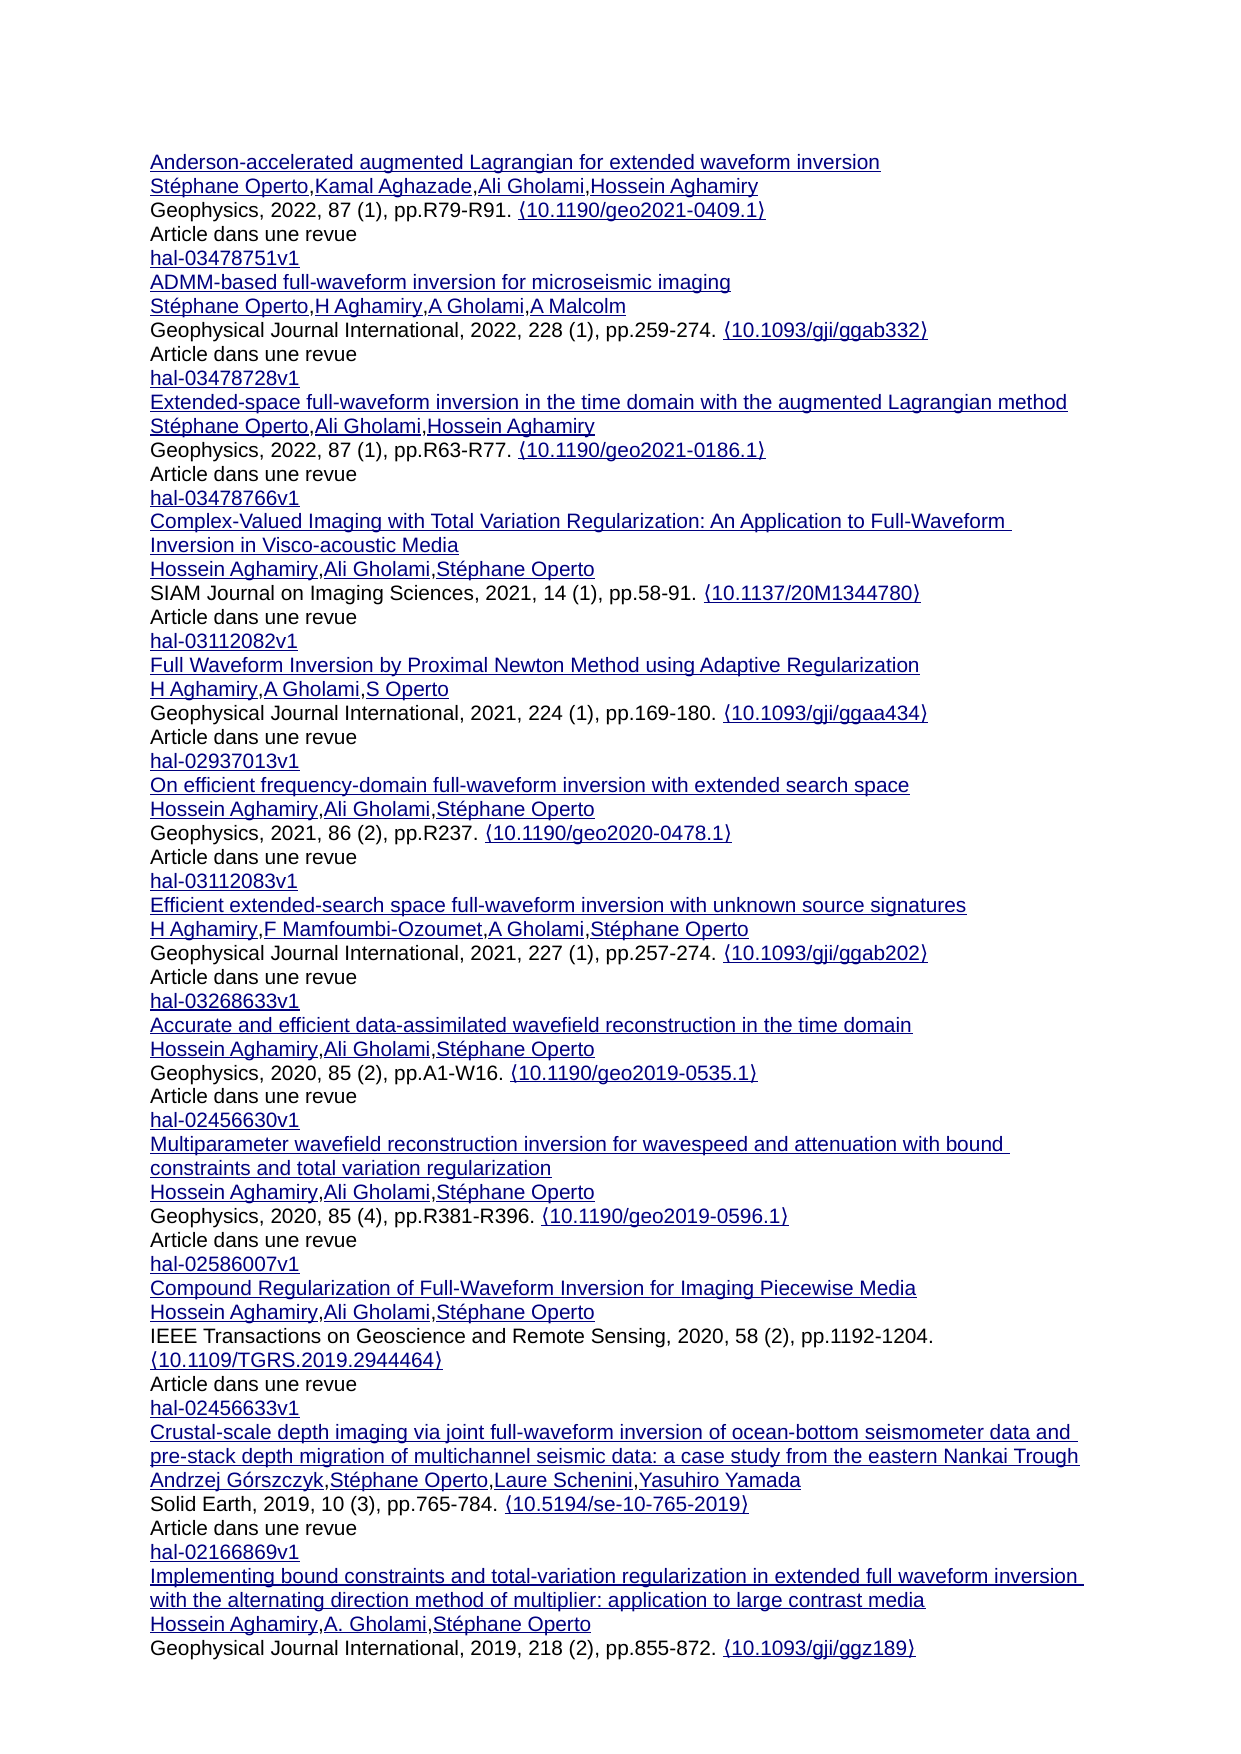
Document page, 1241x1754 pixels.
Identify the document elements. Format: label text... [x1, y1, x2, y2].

table_cell Crustal-scale depth imaging via joint full-waveform inversion of ocean-bottom seismometer data and pre-stack depth migration of multichannel seismic data: a case study from the eastern Nankai Trough Andrzej Górszczyk,Stéphane Operto,Laure Schenini,Yasuhiro Yamada Solid Earth, 2019, 10 (3), pp.765-784. ⟨10.5194/se-10-765-2019⟩ Article dans une revue hal-02166869v1 [150, 1420, 1090, 1563]
table_cell Compound Regularization of Full-Waveform Inversion for Imaging Piecewise Media Hossein Aghamiry,Ali Gholami,Stéphane Operto IEEE Transactions on Geoscience and Remote Sensing, 2020, 58 (2), pp.1192-1204. ⟨10.1109/TGRS.2019.2944464⟩ Article dans une revue hal-02456633v1 [150, 1276, 1090, 1420]
table_cell On efficient frequency-domain full-waveform inversion with extended search space Hossein Aghamiry,Ali Gholami,Stéphane Operto Geophysics, 2021, 86 (2), pp.R237. ⟨10.1190/geo2020-0478.1⟩ Article dans une revue hal-03112083v1 [150, 773, 1090, 893]
table_cell Implementing bound constraints and total-variation regularization in extended full waveform inversion with the alternating direction method of multiplier: application to large contrast media Hossein Aghamiry,A. Gholami,Stéphane Operto Geophysical Journal International, 2019, 218 (2), pp.855-872. ⟨10.1093/gji/ggz189⟩ [150, 1564, 1090, 1659]
table_cell Multiparameter wavefield reconstruction inversion for wavespeed and attenuation with bound constraints and total variation regularization Hossein Aghamiry,Ali Gholami,Stéphane Operto Geophysics, 2020, 85 (4), pp.R381-R396. ⟨10.1190/geo2019-0596.1⟩ Article dans une revue hal-02586007v1 [150, 1132, 1090, 1276]
table_cell Accurate and efficient data-assimilated wavefield reconstruction in the time domain Hossein Aghamiry,Ali Gholami,Stéphane Operto Geophysics, 2020, 85 (2), pp.A1-W16. ⟨10.1190/geo2019-0535.1⟩ Article dans une revue hal-02456630v1 [150, 1013, 1090, 1132]
table_cell Efficient extended-search space full-waveform inversion with unknown source signatures H Aghamiry,F Mamfoumbi-Ozoumet,A Gholami,Stéphane Operto Geophysical Journal International, 2021, 227 (1), pp.257-274. ⟨10.1093/gji/ggab202⟩ Article dans une revue hal-03268633v1 [150, 893, 1090, 1012]
table_cell Full Waveform Inversion by Proximal Newton Method using Adaptive Regularization H Aghamiry,A Gholami,S Operto Geophysical Journal International, 2021, 224 (1), pp.169-180. ⟨10.1093/gji/ggaa434⟩ Article dans une revue hal-02937013v1 [150, 653, 1090, 773]
table_cell ADMM-based full-waveform inversion for microseismic imaging Stéphane Operto,H Aghamiry,A Gholami,A Malcolm Geophysical Journal International, 2022, 228 (1), pp.259-274. ⟨10.1093/gji/ggab332⟩ Article dans une revue hal-03478728v1 [150, 270, 1090, 389]
table_cell Complex-Valued Imaging with Total Variation Regularization: An Application to Full-Waveform Inversion in Visco-acoustic Media Hossein Aghamiry,Ali Gholami,Stéphane Operto SIAM Journal on Imaging Sciences, 2021, 14 (1), pp.58-91. ⟨10.1137/20M1344780⟩ Article dans une revue hal-03112082v1 [150, 509, 1090, 653]
table_cell Extended-space full-waveform inversion in the time domain with the augmented Lagrangian method Stéphane Operto,Ali Gholami,Hossein Aghamiry Geophysics, 2022, 87 (1), pp.R63-R77. ⟨10.1190/geo2021-0186.1⟩ Article dans une revue hal-03478766v1 [150, 390, 1090, 509]
table_cell Anderson-accelerated augmented Lagrangian for extended waveform inversion Stéphane Operto,Kamal Aghazade,Ali Gholami,Hossein Aghamiry Geophysics, 2022, 87 (1), pp.R79-R91. ⟨10.1190/geo2021-0409.1⟩ Article dans une revue hal-03478751v1 [150, 150, 1090, 270]
